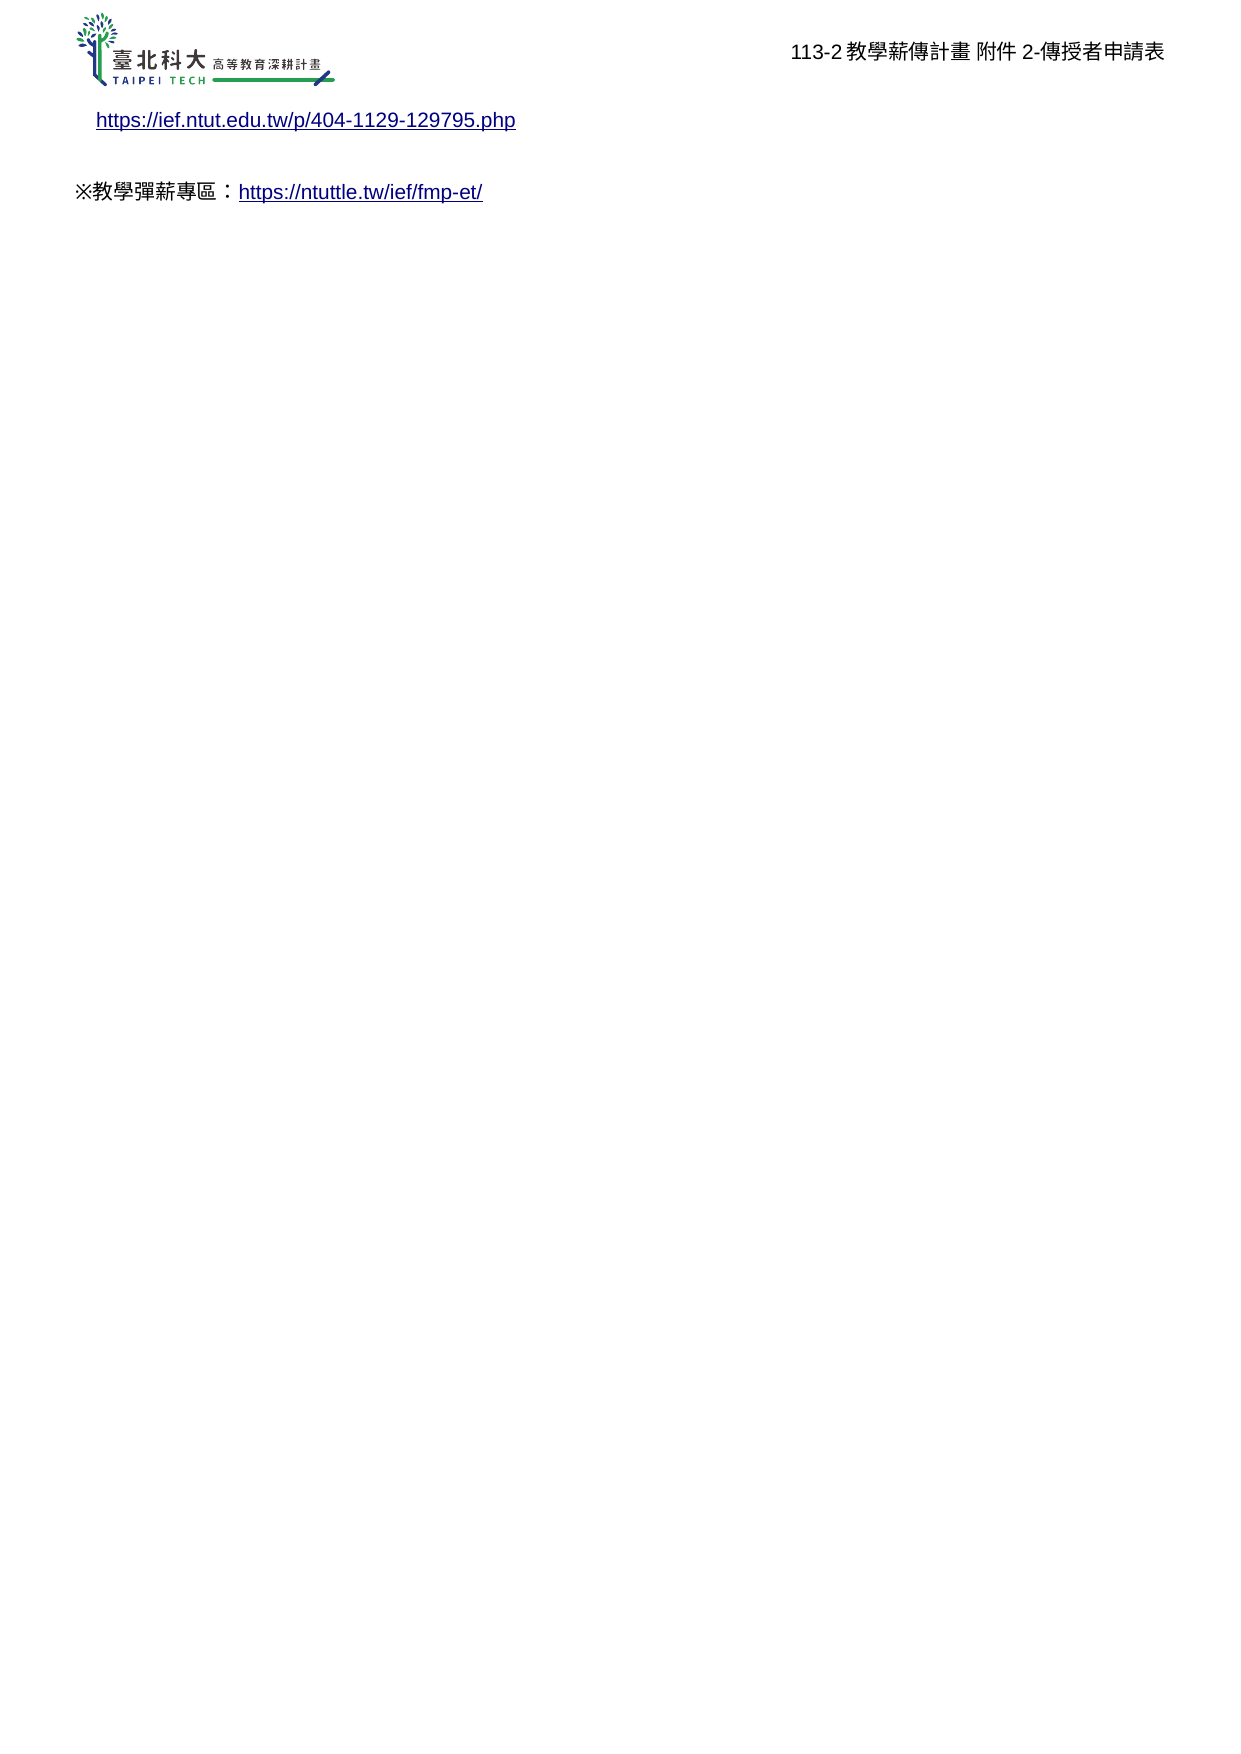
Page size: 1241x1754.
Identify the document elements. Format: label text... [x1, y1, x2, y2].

text ※教學彈薪專區：https://ntuttle.tw/ief/fmp-et/ [75, 148, 1165, 211]
text https://ief.ntut.edu.tw/p/404-1129-129795.php [75, 78, 1165, 141]
